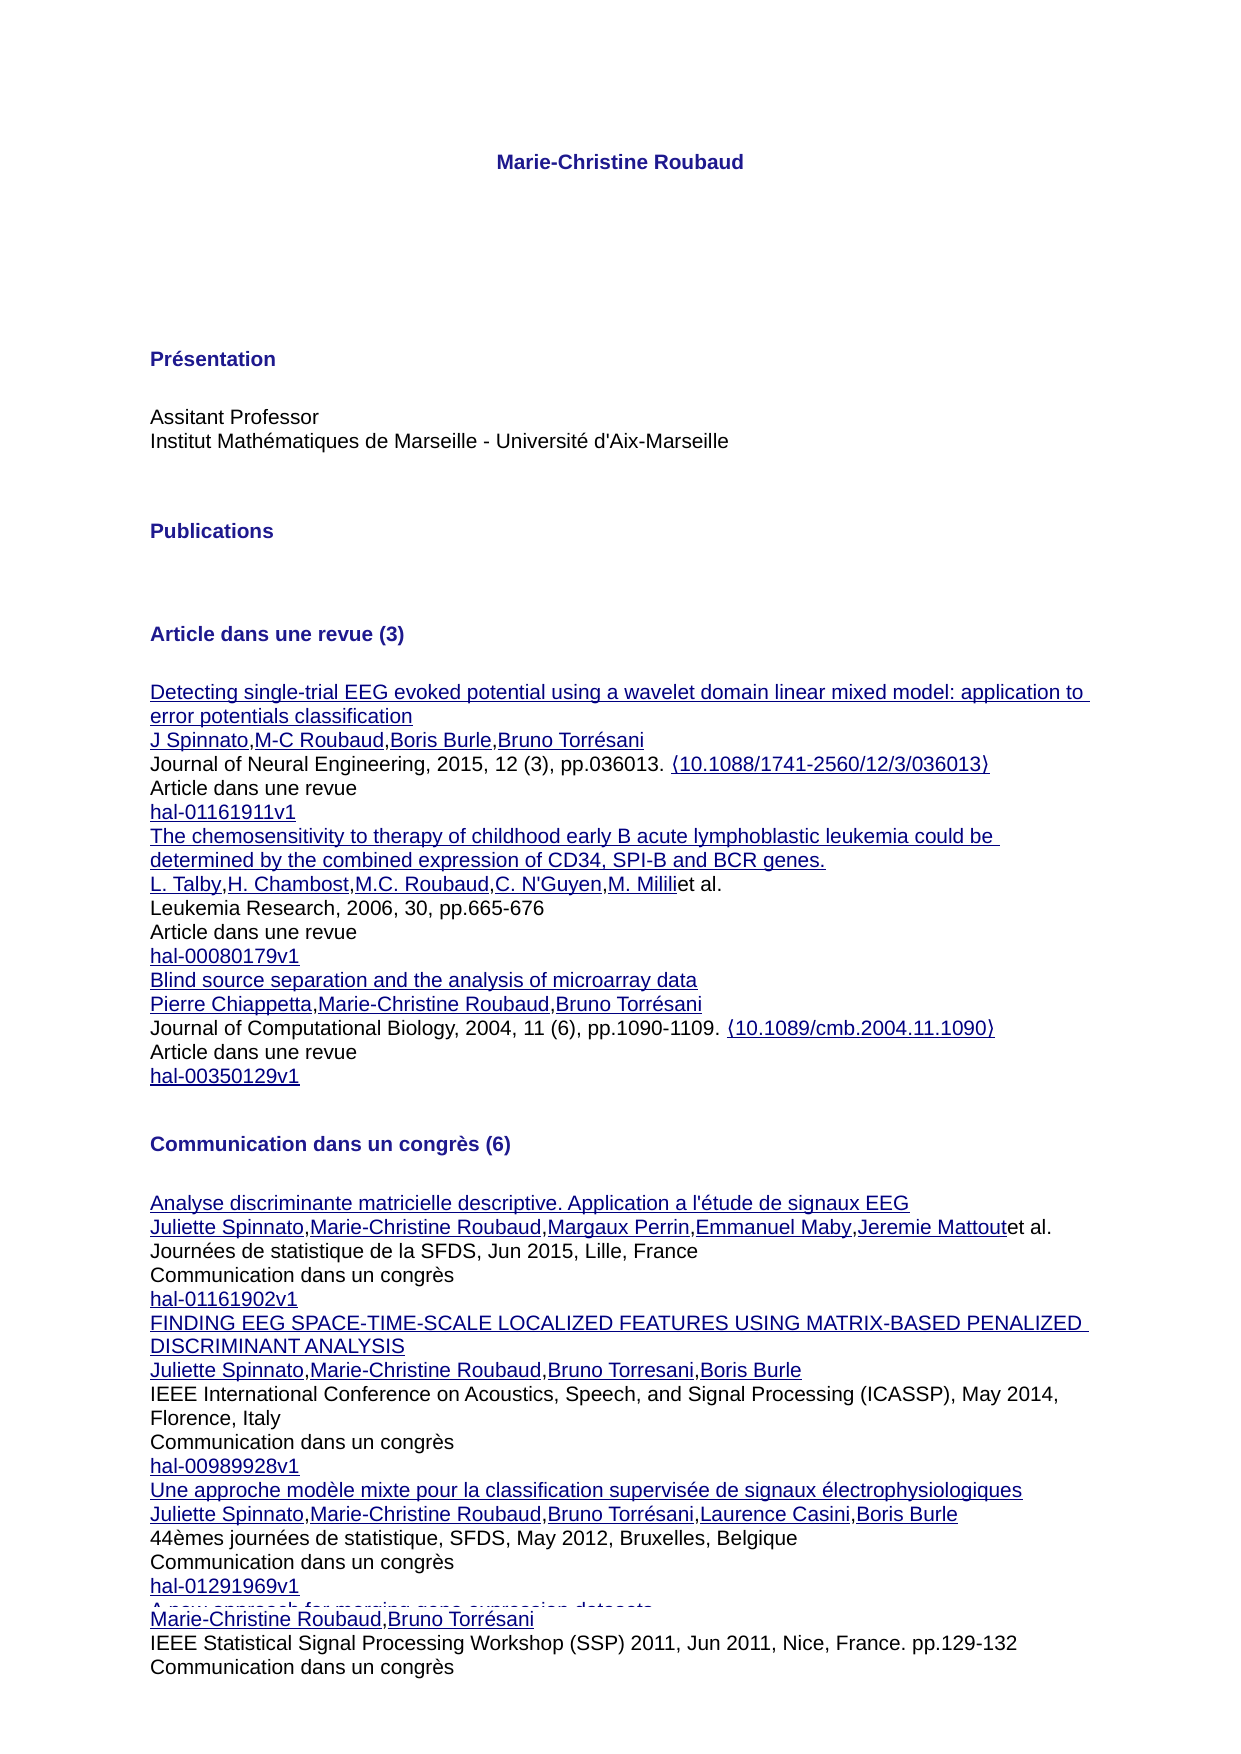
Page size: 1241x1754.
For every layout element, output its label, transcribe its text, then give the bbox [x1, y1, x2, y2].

table_cell Une approche modèle mixte pour la classification supervisée de signaux électrophysiologiques Juliette Spinnato,Marie-Christine Roubaud,Bruno Torrésani,Laurence Casini,Boris Burle 44èmes journées de statistique, SFDS, May 2012, Bruxelles, Belgique Communication dans un congrès hal-01291969v1 [150, 1478, 1090, 1598]
table_header error potentials classification J Spinnato,M-C Roubaud,Boris Burle,Bruno Torrésani Journal of Neural Engineering, 2015, 12 (3), pp.036013. ⟨10.1088/1741-2560/12/3/036013⟩ Article dans une revue hal-01161911v1 [150, 702, 1090, 824]
text Assitant Professor [150, 405, 1090, 429]
table_cell Blind source separation and the analysis of microarray data Pierre Chiappetta,Marie-Christine Roubaud,Bruno Torrésani Journal of Computational Biology, 2004, 11 (6), pp.1090-1109. ⟨10.1089/cmb.2004.11.1090⟩ Article dans une revue hal-00350129v1 [150, 968, 1090, 1087]
table_header Analyse discriminante matricielle descriptive. Application a l'étude de signaux EEG Juliette Spinnato,Marie-Christine Roubaud,Margaux Perrin,Emmanuel Maby,Jeremie Mattoutet al. Journées de statistique de la SFDS, Jun 2015, Lille, France Communication dans un congrès hal-01161902v1 [150, 1191, 1090, 1310]
table_cell A new approach for merging gene expression datasets Marie-Christine Roubaud,Bruno Torrésani IEEE Statistical Signal Processing Workshop (SSP) 2011, Jun 2011, Nice, France. pp.129-132 Communication dans un congrès hal-00684282v1 [150, 1598, 1090, 1679]
subtitle Communication dans un congrès (6) [150, 1132, 1090, 1156]
subtitle Article dans une revue (3) [150, 622, 1090, 646]
subtitle Présentation [150, 347, 1090, 371]
subtitle Publications [150, 519, 1090, 543]
subtitle Marie-Christine Roubaud [150, 150, 1090, 174]
table_cell FINDING EEG SPACE-TIME-SCALE LOCALIZED FEATURES USING MATRIX-BASED PENALIZED DISCRIMINANT ANALYSIS Juliette Spinnato,Marie-Christine Roubaud,Bruno Torresani,Boris Burle IEEE International Conference on Acoustics, Speech, and Signal Processing (ICASSP), May 2014, Florence, Italy Communication dans un congrès hal-00989928v1 [150, 1310, 1090, 1478]
text Institut Mathématiques de Marseille - Université d'Aix-Marseille [150, 429, 1090, 453]
table_cell The chemosensitivity to therapy of childhood early B acute lymphoblastic leukemia could be determined by the combined expression of CD34, SPI-B and BCR genes. L. Talby,H. Chambost,M.C. Roubaud,C. N'Guyen,M. Mililiet al. Leukemia Research, 2006, 30, pp.665-676 Article dans une revue hal-00080179v1 [150, 824, 1090, 968]
table_header Detecting single-trial EEG evoked potential using a wavelet domain linear mixed model: application to [150, 680, 1090, 701]
